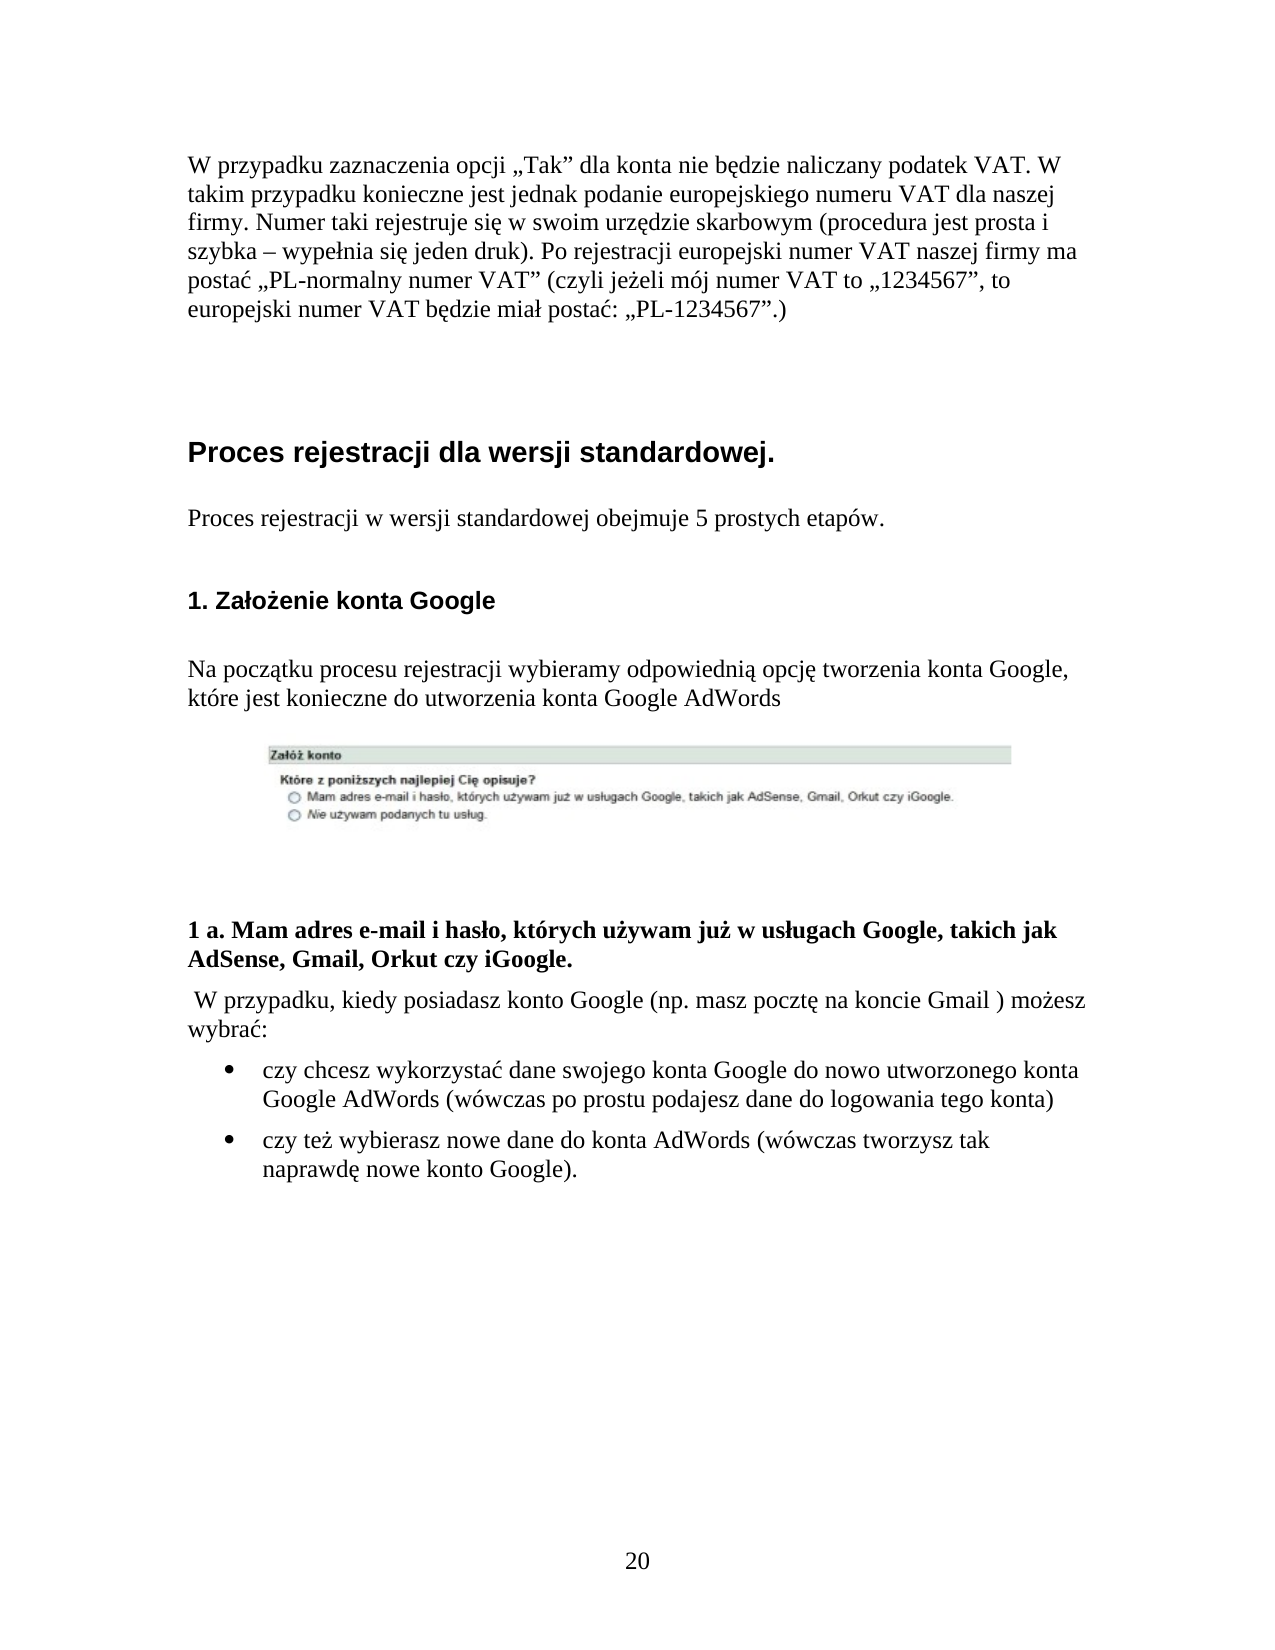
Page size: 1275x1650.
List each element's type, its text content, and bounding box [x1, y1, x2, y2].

list czy chcesz wykorzystać dane swojego konta Google do nowo utworzonego konta Google AdWords (wówczas po prostu podajesz dane do logowania tego konta) [225, 1056, 1087, 1113]
list czy też wybierasz nowe dane do konta AdWords (wówczas tworzysz tak naprawdę nowe konto Google). [225, 1126, 1087, 1183]
text W przypadku zaznaczenia opcji „Tak” dla konta nie będzie naliczany podatek VAT. W takim przypadku konieczne jest jednak podanie europejskiego numeru VAT dla naszej firmy. Numer taki rejestruje się w swoim urzędzie skarbowym (procedura jest prosta i szybka – wypełnia się jeden druk). Po rejestracji europejski numer VAT naszej firmy ma postać „PL-normalny numer VAT” (czyli jeżeli mój numer VAT to „1234567”, to europejski numer VAT będzie miał postać: „PL-1234567”.) [187, 150, 1087, 322]
text Proces rejestracji w wersji standardowej obejmuje 5 prostych etapów. [187, 503, 1087, 532]
picture [263, 733, 1012, 853]
text W przypadku, kiedy posiadasz konto Google (np. masz pocztę na koncie Gmail ) możesz wybrać: [187, 986, 1087, 1043]
subtitle 1. Założenie konta Google [187, 586, 1087, 614]
subtitle Proces rejestracji dla wersji standardowej. [187, 435, 1087, 468]
text Na początku procesu rejestracji wybieramy odpowiednią opcję tworzenia konta Google, które jest konieczne do utworzenia konta Google AdWords [187, 654, 1087, 712]
text 1 a. Mam adres e-mail i hasło, których używam już w usługach Google, takich jak AdSense, Gmail, Orkut czy iGoogle. [187, 916, 1087, 973]
